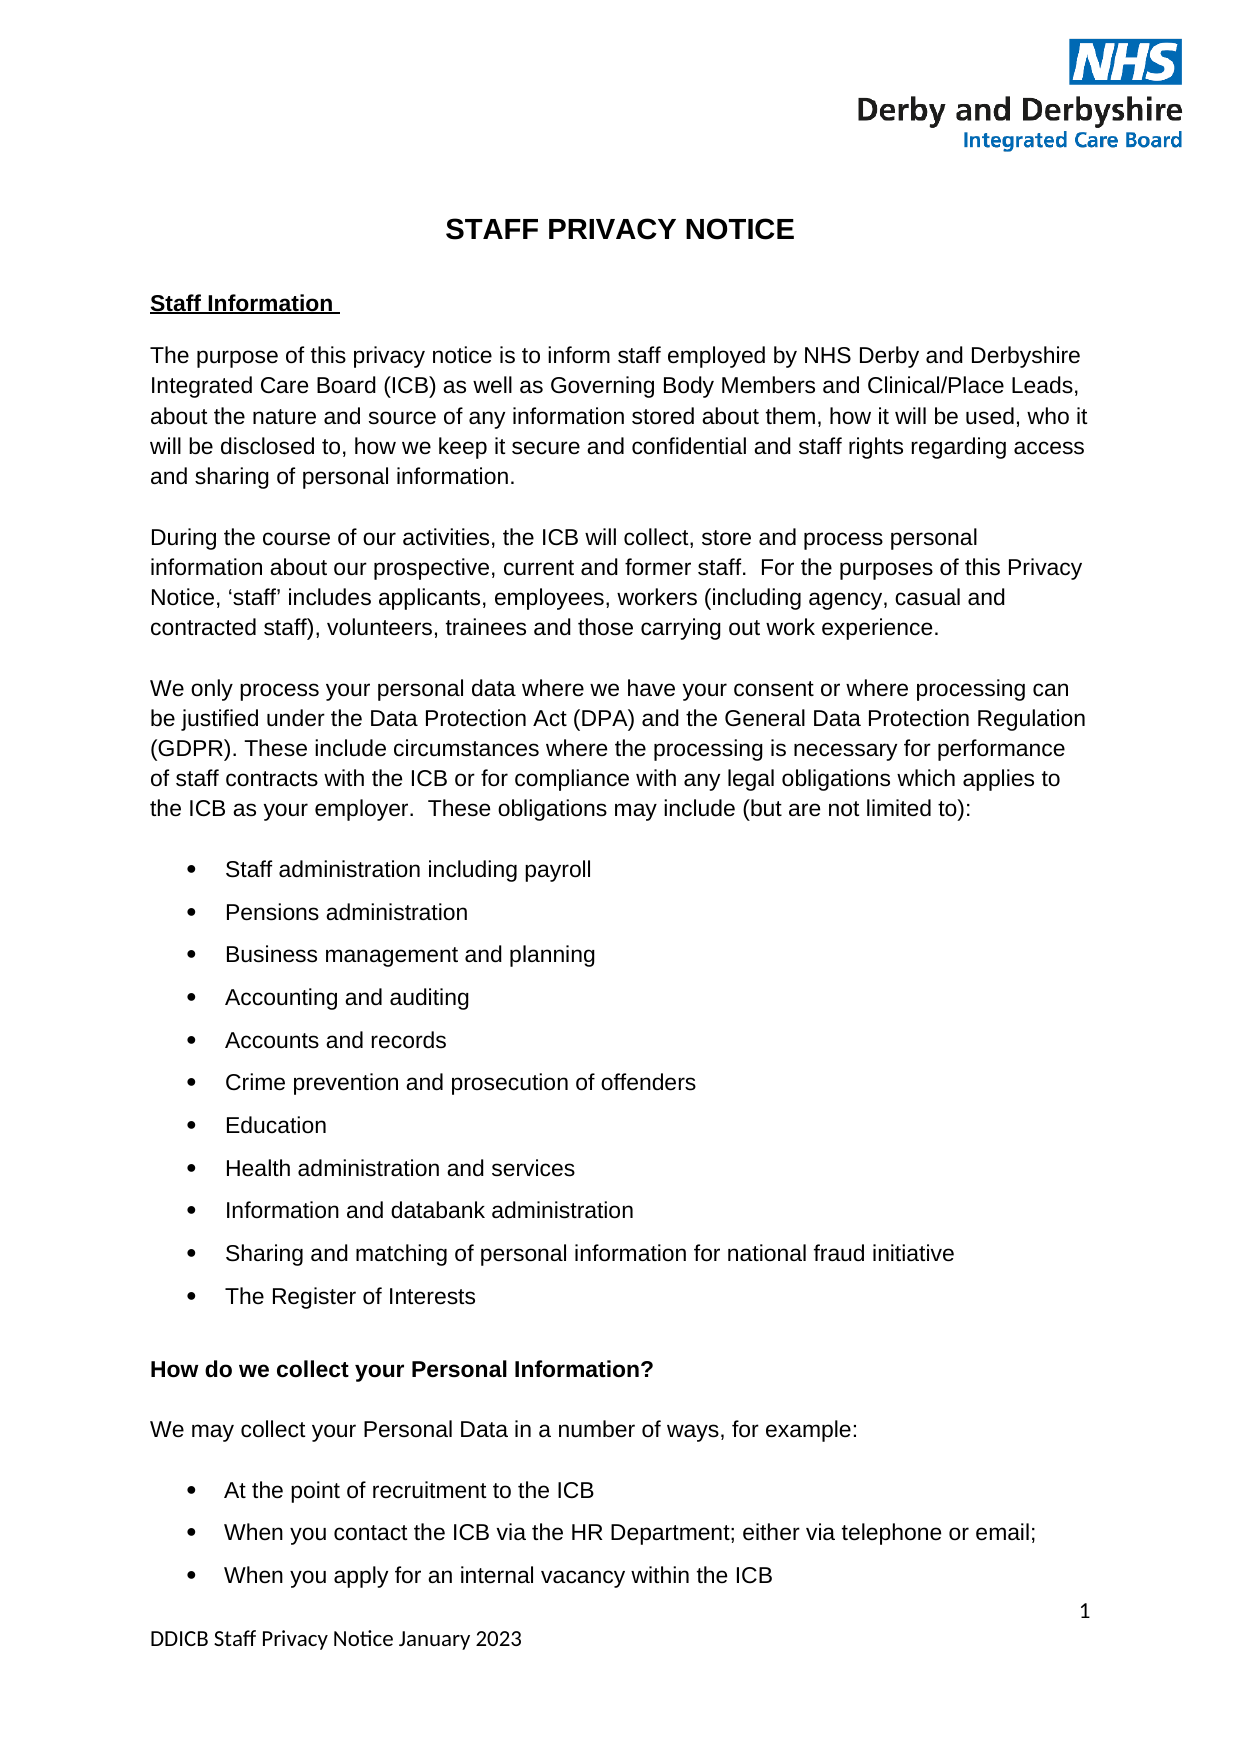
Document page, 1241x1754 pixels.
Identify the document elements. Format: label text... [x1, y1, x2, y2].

list Education [187, 1112, 1090, 1138]
list The Register of Interests [187, 1283, 1090, 1309]
text STAFF PRIVACY NOTICE [150, 212, 1090, 246]
list Information and databank administration [187, 1197, 1090, 1224]
text During the course of our activities, the ICB will collect, store and process personal information about our prospective, current and former staff. For the purposes of this Privacy Notice, ‘staff’ includes applicants, employees, workers (including agency, casual and contracted staff), volunteers, trainees and those carrying out work experience. [150, 523, 1090, 641]
text The purpose of this privacy notice is to inform staff employed by NHS Derby and Derbyshire Integrated Care Board (ICB) as well as Governing Body Members and Clinical/Place Leads, about the nature and source of any information stored about them, how it will be used, who it will be disclosed to, how we keep it secure and confidential and staff rights regarding access and sharing of personal information. [150, 342, 1090, 489]
list Pensions administration [187, 898, 1090, 925]
list When you apply for an internal vacancy within the ICB [187, 1562, 1090, 1588]
list Health administration and services [187, 1155, 1090, 1181]
list Business management and planning [187, 941, 1090, 968]
list At the point of recruitment to the ICB [187, 1477, 1090, 1503]
list When you contact the ICB via the HR Department; either via telephone or email; [187, 1519, 1090, 1546]
text Staff Information [150, 289, 1090, 316]
list Sharing and matching of personal information for national fraud initiative [187, 1240, 1090, 1267]
subtitle How do we collect your Personal Information? [150, 1356, 1090, 1382]
list Accounting and auditing [187, 984, 1090, 1010]
list Crime prevention and prosecution of offenders [187, 1069, 1090, 1096]
list Staff administration including payroll [187, 856, 1090, 882]
list Accounts and records [187, 1027, 1090, 1053]
subtitle We only process your personal data where we have your consent or where processing can be justified under the Data Protection Act (DPA) and the General Data Protection Regulation (GDPR). These include circumstances where the processing is necessary for performance of staff contracts with the ICB or for compliance with any legal obligations which applies to the ICB as your employer. These obligations may include (but are not limited to): [150, 674, 1090, 822]
subtitle We may collect your Personal Data in a number of ways, for example: [150, 1416, 1090, 1443]
